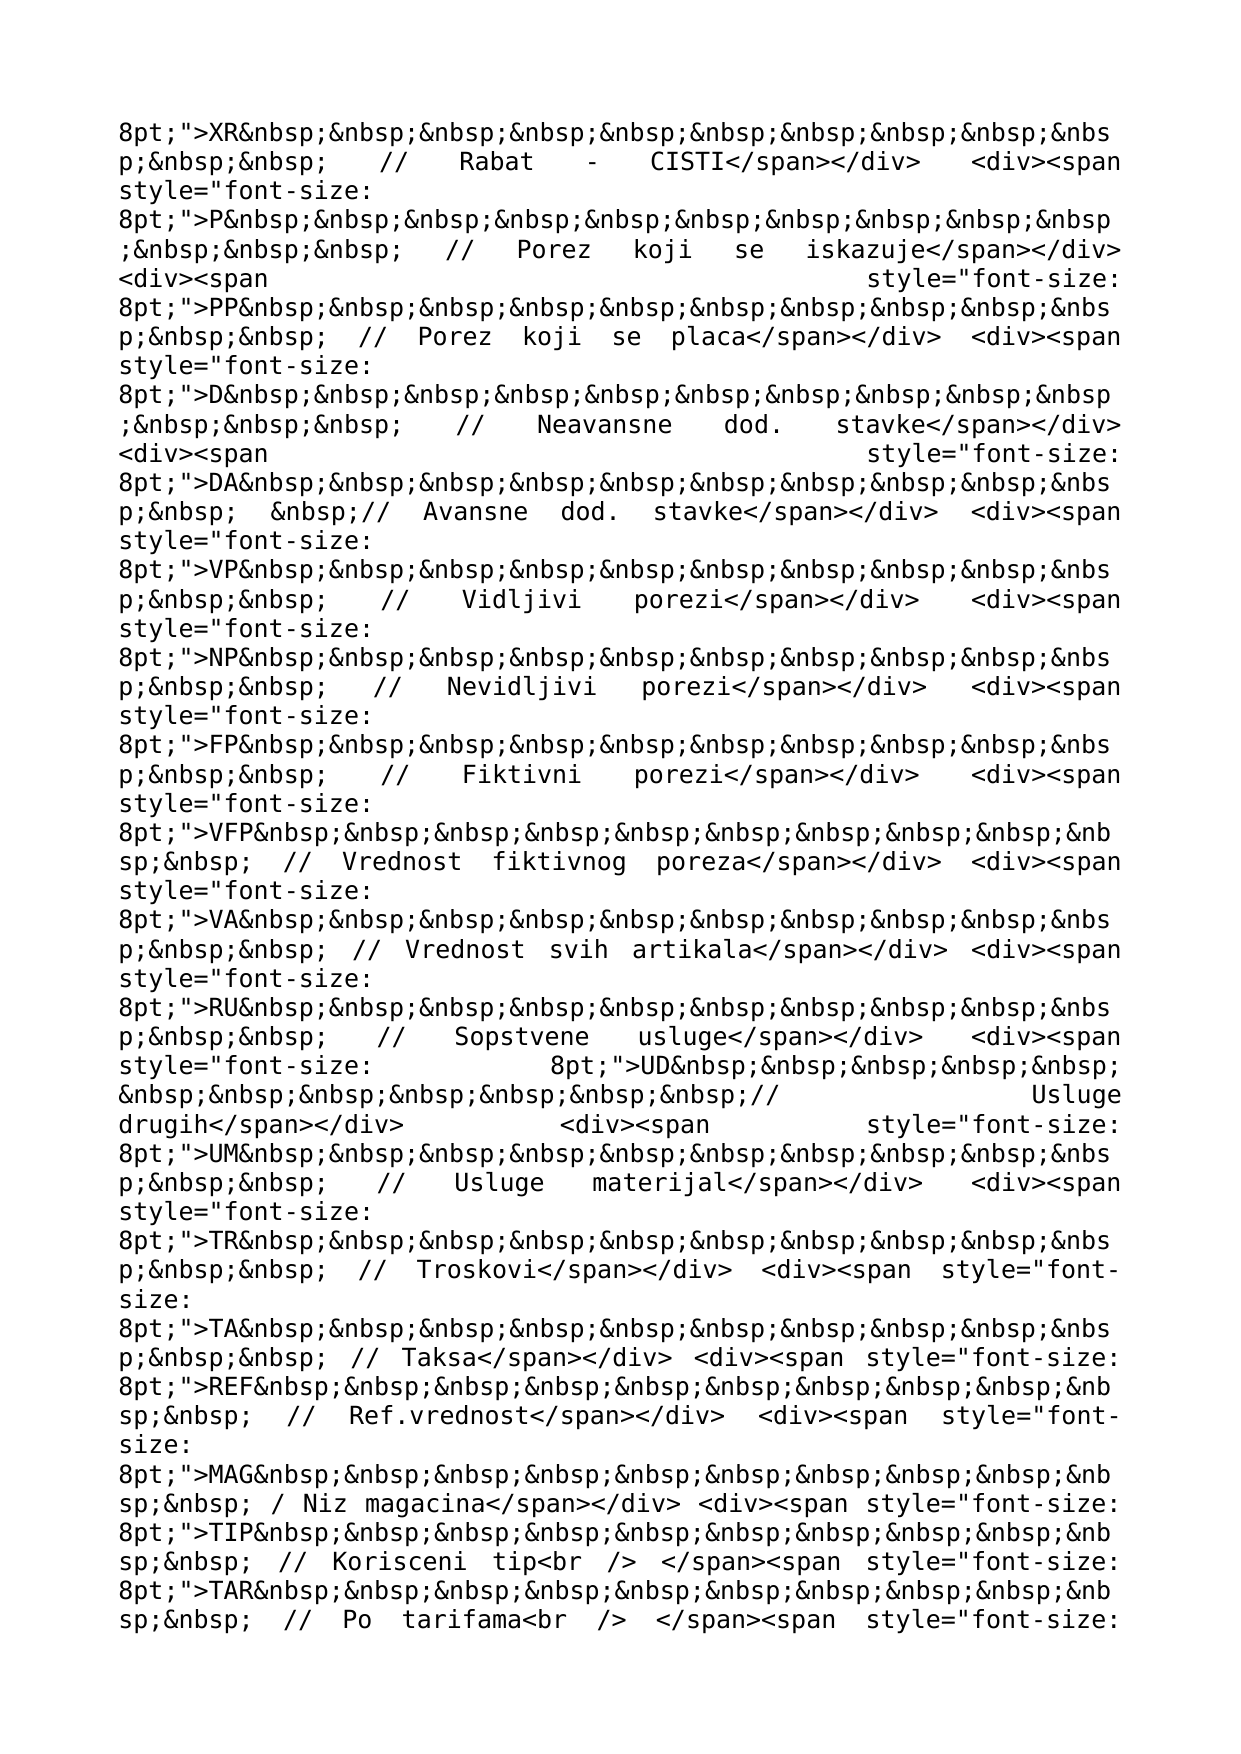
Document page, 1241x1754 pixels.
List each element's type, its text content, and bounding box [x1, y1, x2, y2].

text 8pt;">XR&nbsp;&nbsp;&nbsp;&nbsp;&nbsp;&nbsp;&nbsp;&nbsp;&nbsp;&nbsp;&nbsp;&nbsp; // Rabat - CISTI</span></div> <div><span style="font-size: 8pt;">P&nbsp;&nbsp;&nbsp;&nbsp;&nbsp;&nbsp;&nbsp;&nbsp;&nbsp;&nbsp;&nbsp;&nbsp;&nbsp; // Porez koji se iskazuje</span></div> <div><span style="font-size: 8pt;">PP&nbsp;&nbsp;&nbsp;&nbsp;&nbsp;&nbsp;&nbsp;&nbsp;&nbsp;&nbsp;&nbsp;&nbsp; // Porez koji se placa</span></div> <div><span style="font-size: 8pt;">D&nbsp;&nbsp;&nbsp;&nbsp;&nbsp;&nbsp;&nbsp;&nbsp;&nbsp;&nbsp;&nbsp;&nbsp;&nbsp; // Neavansne dod. stavke</span></div> <div><span style="font-size: 8pt;">DA&nbsp;&nbsp;&nbsp;&nbsp;&nbsp;&nbsp;&nbsp;&nbsp;&nbsp;&nbsp;&nbsp; &nbsp;// Avansne dod. stavke</span></div> <div><span style="font-size: 8pt;">VP&nbsp;&nbsp;&nbsp;&nbsp;&nbsp;&nbsp;&nbsp;&nbsp;&nbsp;&nbsp;&nbsp;&nbsp; // Vidljivi porezi</span></div> <div><span style="font-size: 8pt;">NP&nbsp;&nbsp;&nbsp;&nbsp;&nbsp;&nbsp;&nbsp;&nbsp;&nbsp;&nbsp;&nbsp;&nbsp; // Nevidljivi porezi</span></div> <div><span style="font-size: 8pt;">FP&nbsp;&nbsp;&nbsp;&nbsp;&nbsp;&nbsp;&nbsp;&nbsp;&nbsp;&nbsp;&nbsp;&nbsp; // Fiktivni porezi</span></div> <div><span style="font-size: 8pt;">VFP&nbsp;&nbsp;&nbsp;&nbsp;&nbsp;&nbsp;&nbsp;&nbsp;&nbsp;&nbsp;&nbsp; // Vrednost fiktivnog poreza</span></div> <div><span style="font-size: 8pt;">VA&nbsp;&nbsp;&nbsp;&nbsp;&nbsp;&nbsp;&nbsp;&nbsp;&nbsp;&nbsp;&nbsp;&nbsp; // Vrednost svih artikala</span></div> <div><span style="font-size: 8pt;">RU&nbsp;&nbsp;&nbsp;&nbsp;&nbsp;&nbsp;&nbsp;&nbsp;&nbsp;&nbsp;&nbsp;&nbsp; // Sopstvene usluge</span></div> <div><span style="font-size: 8pt;">UD&nbsp;&nbsp;&nbsp;&nbsp;&nbsp; &nbsp;&nbsp;&nbsp;&nbsp;&nbsp;&nbsp;&nbsp;// Usluge drugih</span></div> <div><span style="font-size: 8pt;">UM&nbsp;&nbsp;&nbsp;&nbsp;&nbsp;&nbsp;&nbsp;&nbsp;&nbsp;&nbsp;&nbsp;&nbsp; // Usluge materijal</span></div> <div><span style="font-size: 8pt;">TR&nbsp;&nbsp;&nbsp;&nbsp;&nbsp;&nbsp;&nbsp;&nbsp;&nbsp;&nbsp;&nbsp;&nbsp; // Troskovi</span></div> <div><span style="font-size: 8pt;">TA&nbsp;&nbsp;&nbsp;&nbsp;&nbsp;&nbsp;&nbsp;&nbsp;&nbsp;&nbsp;&nbsp;&nbsp; // Taksa</span></div> <div><span style="font-size: 8pt;">REF&nbsp;&nbsp;&nbsp;&nbsp;&nbsp;&nbsp;&nbsp;&nbsp;&nbsp;&nbsp;&nbsp; // Ref.vrednost</span></div> <div><span style="font-size: 8pt;">MAG&nbsp;&nbsp;&nbsp;&nbsp;&nbsp;&nbsp;&nbsp;&nbsp;&nbsp;&nbsp;&nbsp; / Niz magacina</span></div> <div><span style="font-size: 8pt;">TIP&nbsp;&nbsp;&nbsp;&nbsp;&nbsp;&nbsp;&nbsp;&nbsp;&nbsp;&nbsp;&nbsp; // Korisceni tip<br /> </span><span style="font-size: 8pt;">TAR&nbsp;&nbsp;&nbsp;&nbsp;&nbsp;&nbsp;&nbsp;&nbsp;&nbsp;&nbsp;&nbsp; // Po tarifama<br /> </span><span style="font-size: [118, 118, 1122, 1635]
